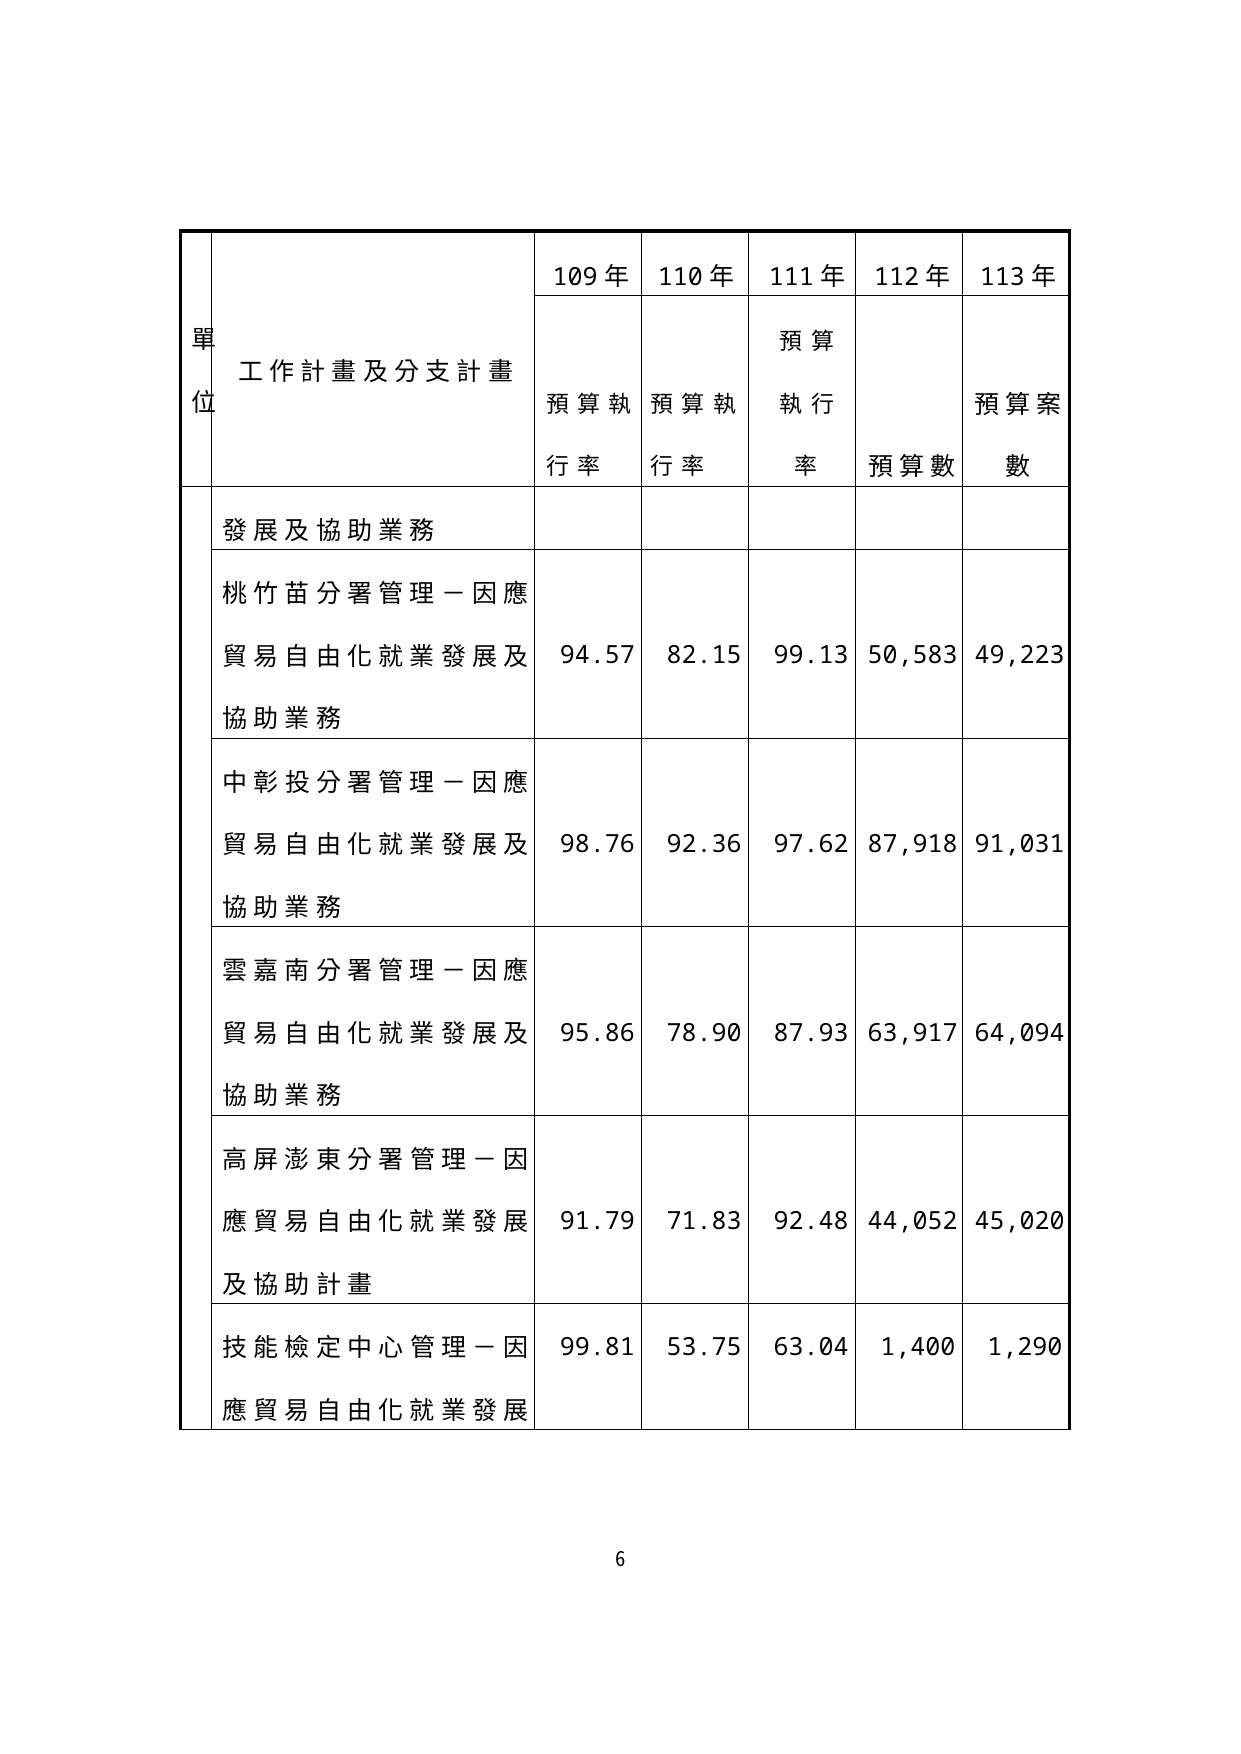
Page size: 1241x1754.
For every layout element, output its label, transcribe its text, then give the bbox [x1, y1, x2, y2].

table_cell 50,583 [856, 550, 962, 738]
table_cell 雲嘉南分署管理－因應貿易自由化就業發展及協助業務 [212, 927, 534, 1115]
table_cell 99.13 [749, 550, 855, 738]
table_cell 97.62 [749, 739, 855, 926]
table_cell 預算案數 [963, 296, 1068, 486]
table_header 110年 [642, 233, 748, 295]
table_cell 發展署及所屬 [182, 487, 211, 1429]
table_header 單位 [182, 233, 211, 486]
table_cell 預算執行率 [535, 296, 641, 486]
table_cell [535, 487, 641, 549]
table_cell 53.75 [642, 1304, 748, 1429]
table_cell 87,918 [856, 739, 962, 926]
table_cell 發展及協助業務 [212, 487, 534, 549]
table_cell 99.81 [535, 1304, 641, 1429]
table_cell [963, 487, 1068, 549]
table_header 112年 [856, 233, 962, 295]
table_cell 預算執行率 [749, 296, 855, 486]
table_cell 92.48 [749, 1116, 855, 1303]
table_cell 1,400 [856, 1304, 962, 1429]
table_cell 桃竹苗分署管理－因應貿易自由化就業發展及協助業務 [212, 550, 534, 738]
table_cell 49,223 [963, 550, 1068, 738]
table_header 111年 [749, 233, 855, 295]
table_cell 63.04 [749, 1304, 855, 1429]
table_cell 預算數 [856, 296, 962, 486]
table_cell [642, 487, 748, 549]
table_cell 78.90 [642, 927, 748, 1115]
table_cell 技能檢定中心管理－因應貿易自由化就業發展 [212, 1304, 534, 1429]
table_cell [749, 487, 855, 549]
table_cell 91.79 [535, 1116, 641, 1303]
table_header 113年 [963, 233, 1068, 295]
table_cell 98.76 [535, 739, 641, 926]
table_cell 82.15 [642, 550, 748, 738]
table_cell 預算執行率 [642, 296, 748, 486]
table_cell 87.93 [749, 927, 855, 1115]
table_cell 91,031 [963, 739, 1068, 926]
table_cell 中彰投分署管理－因應貿易自由化就業發展及協助業務 [212, 739, 534, 926]
table_cell [856, 487, 962, 549]
table_cell 44,052 [856, 1116, 962, 1303]
table_cell 1,290 [963, 1304, 1068, 1429]
table_header 工作計畫及分支計畫 [212, 233, 534, 486]
table_cell 64,094 [963, 927, 1068, 1115]
table_cell 95.86 [535, 927, 641, 1115]
table_cell 63,917 [856, 927, 962, 1115]
table_cell 高屏澎東分署管理－因應貿易自由化就業發展及協助計畫 [212, 1116, 534, 1303]
table_header 109年 [535, 233, 641, 295]
table_cell 45,020 [963, 1116, 1068, 1303]
table_cell 71.83 [642, 1116, 748, 1303]
table_cell 94.57 [535, 550, 641, 738]
table_cell 92.36 [642, 739, 748, 926]
